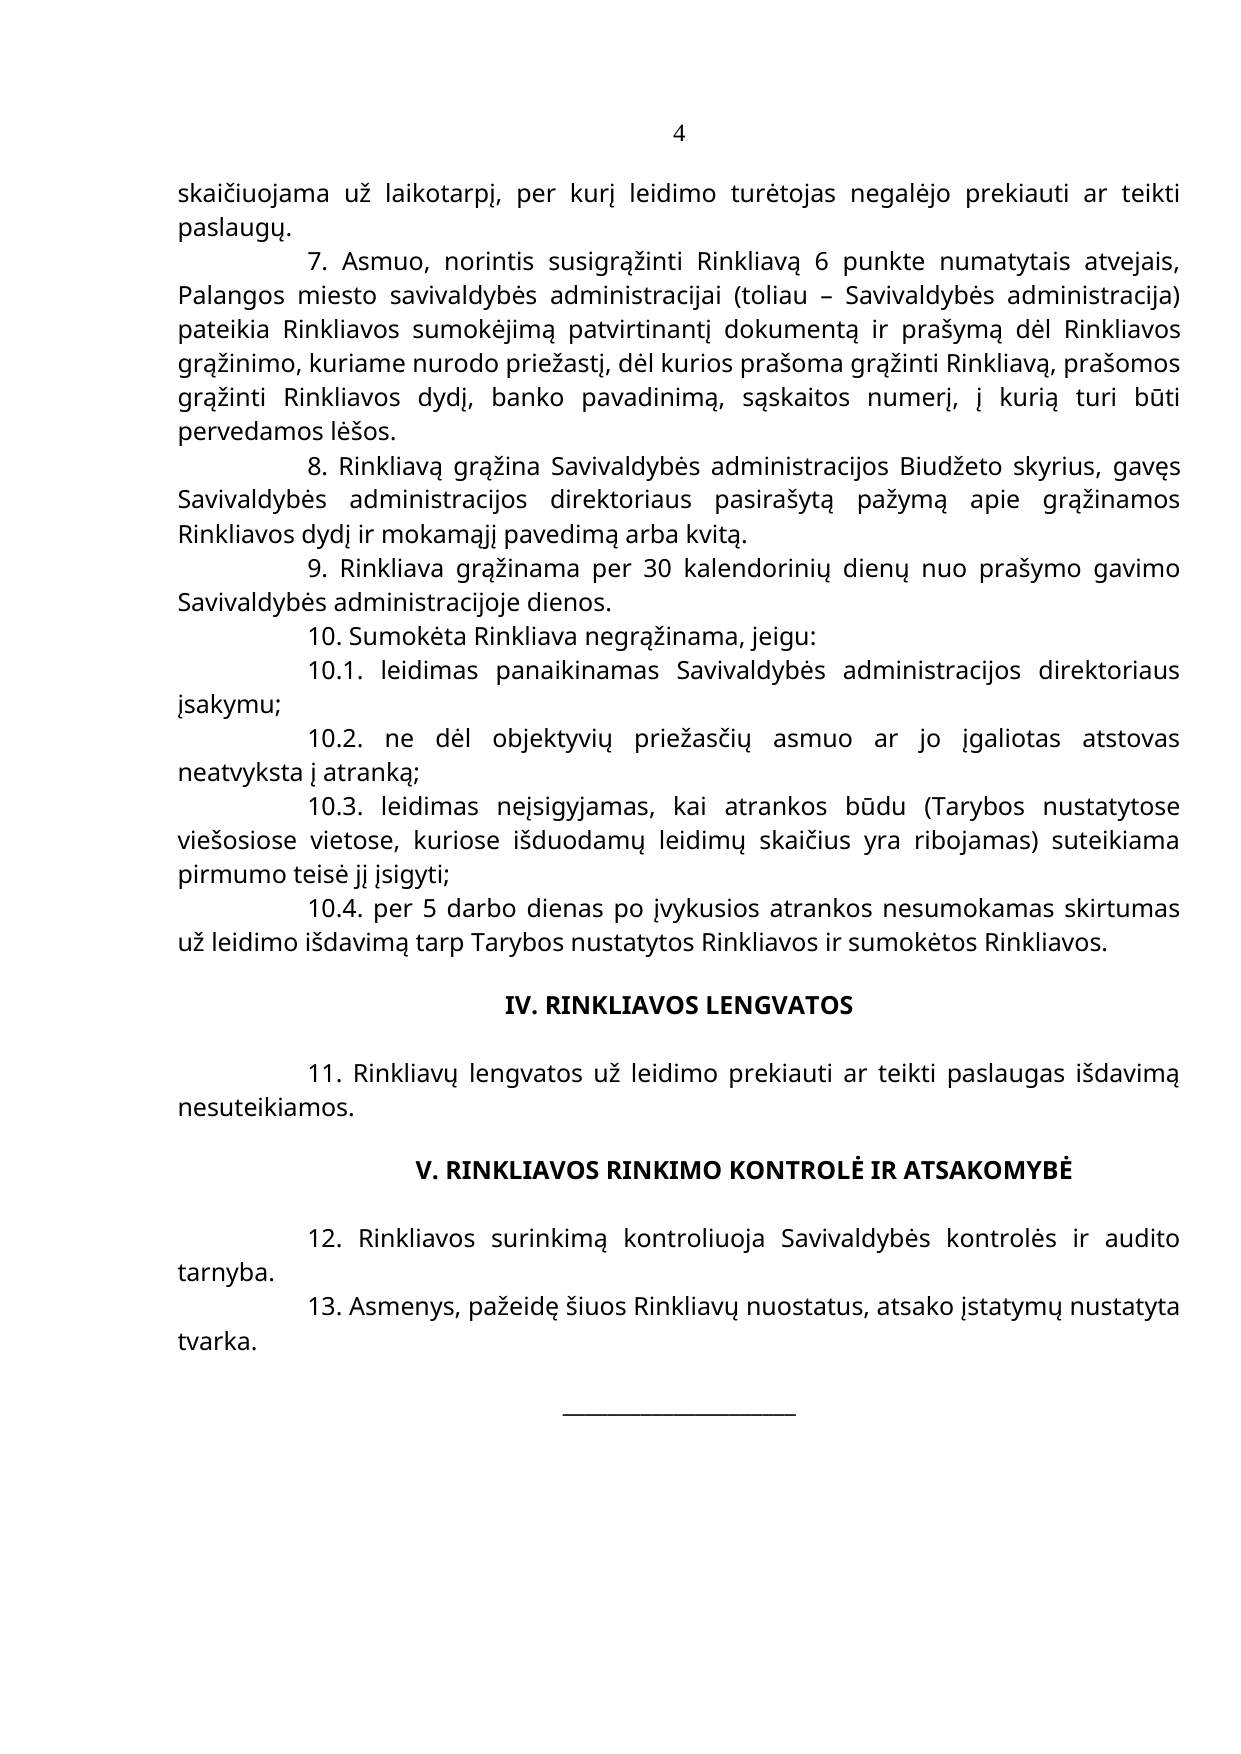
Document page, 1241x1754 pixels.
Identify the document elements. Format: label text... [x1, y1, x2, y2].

text 10.4. per 5 darbo dienas po įvykusios atrankos nesumokamas skirtumas už leidimo išdavimą tarp Tarybos nustatytos Rinkliavos ir sumokėtos Rinkliavos. [177, 891, 1181, 959]
text IV. RINKLIAVOS LENGVATOS [177, 988, 1181, 1022]
text V. RINKLIAVOS RINKIMO KONTROLĖ IR ATSAKOMYBĖ [177, 1153, 1181, 1187]
text 12. Rinkliavos surinkimą kontroliuoja Savivaldybės kontrolės ir audito tarnyba. [177, 1221, 1181, 1289]
text 10.3. leidimas neįsigyjamas, kai atrankos būdu (Tarybos nustatytose viešosiose vietose, kuriose išduodamų leidimų skaičius yra ribojamas) suteikiama pirmumo teisė jį įsigyti; [177, 789, 1181, 891]
text 13. Asmenys, pažeidę šiuos Rinkliavų nuostatus, atsako įstatymų nustatyta tvarka. [177, 1289, 1181, 1357]
text 8. Rinkliavą grąžina Savivaldybės administracijos Biudžeto skyrius, gavęs Savivaldybės administracijos direktoriaus pasirašytą pažymą apie grąžinamos Rinkliavos dydį ir mokamąjį pavedimą arba kvitą. [177, 448, 1181, 550]
text _____________________ [177, 1386, 1181, 1420]
text 9. Rinkliava grąžinama per 30 kalendorinių dienų nuo prašymo gavimo Savivaldybės administracijoje dienos. [177, 550, 1181, 618]
text skaičiuojama už laikotarpį, per kurį leidimo turėtojas negalėjo prekiauti ar teikti paslaugų. [177, 176, 1181, 244]
text 11. Rinkliavų lengvatos už leidimo prekiauti ar teikti paslaugas išdavimą nesuteikiamos. [177, 1056, 1181, 1124]
text 10.1. leidimas panaikinamas Savivaldybės administracijos direktoriaus įsakymu; [177, 652, 1181, 721]
text 10.2. ne dėl objektyvių priežasčių asmuo ar jo įgaliotas atstovas neatvyksta į atranką; [177, 721, 1181, 789]
text 7. Asmuo, norintis susigrąžinti Rinkliavą 6 punkte numatytais atvejais, Palangos miesto savivaldybės administracijai (toliau – Savivaldybės administracija) pateikia Rinkliavos sumokėjimą patvirtinantį dokumentą ir prašymą dėl Rinkliavos grąžinimo, kuriame nurodo priežastį, dėl kurios prašoma grąžinti Rinkliavą, prašomos grąžinti Rinkliavos dydį, banko pavadinimą, sąskaitos numerį, į kurią turi būti pervedamos lėšos. [177, 244, 1181, 448]
text 10. Sumokėta Rinkliava negrąžinama, jeigu: [177, 618, 1181, 652]
